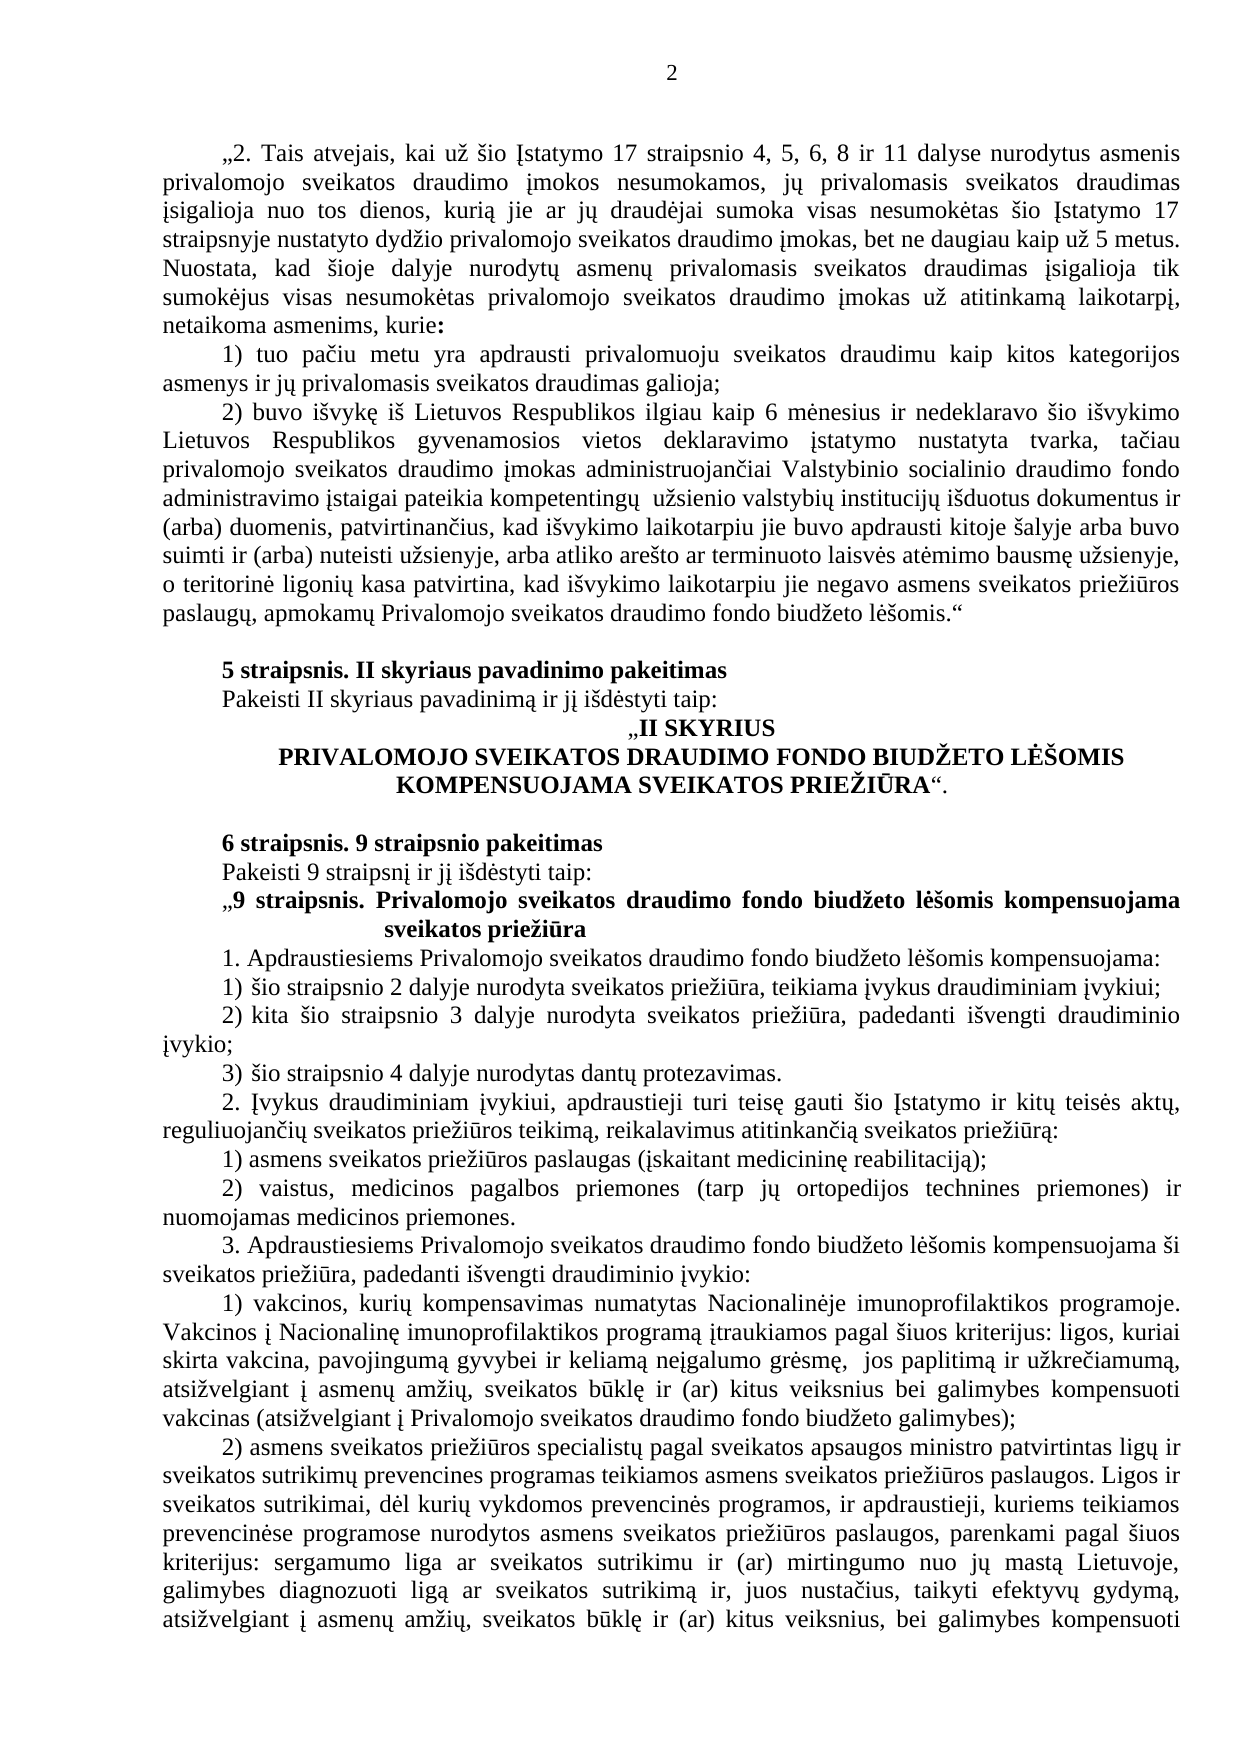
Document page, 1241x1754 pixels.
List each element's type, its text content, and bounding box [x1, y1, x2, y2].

text 1) tuo pačiu metu yra apdrausti privalomuoju sveikatos draudimu kaip kitos kategorijos asmenys ir jų privalomasis sveikatos draudimas galioja; [162, 339, 1181, 397]
text 3) šio straipsnio 4 dalyje nurodytas dantų protezavimas. [162, 1058, 1181, 1087]
text 6 straipsnis. 9 straipsnio pakeitimas [162, 828, 1181, 857]
text 2) buvo išvykę iš Lietuvos Respublikos ilgiau kaip 6 mėnesius ir nedeklaravo šio išvykimo Lietuvos Respublikos gyvenamosios vietos deklaravimo įstatymo nustatyta tvarka, tačiau privalomojo sveikatos draudimo įmokas administruojančiai Valstybinio socialinio draudimo fondo administravimo įstaigai pateikia kompetentingų užsienio valstybių institucijų išduotus dokumentus ir (arba) duomenis, patvirtinančius, kad išvykimo laikotarpiu jie buvo apdrausti kitoje šalyje arba buvo suimti ir (arba) nuteisti užsienyje, arba atliko arešto ar terminuoto laisvės atėmimo bausmę užsienyje, o teritorinė ligonių kasa patvirtina, kad išvykimo laikotarpiu jie negavo asmens sveikatos priežiūros paslaugų, apmokamų Privalomojo sveikatos draudimo fondo biudžeto lėšomis.“ [162, 397, 1181, 627]
text „II SKYRIUS [162, 713, 1181, 742]
text 2) kita šio straipsnio 3 dalyje nurodyta sveikatos priežiūra, padedanti išvengti draudiminio įvykio; [162, 1001, 1181, 1058]
text 1) asmens sveikatos priežiūros paslaugas (įskaitant medicininę reabilitaciją); [162, 1144, 1181, 1173]
text Pakeisti II skyriaus pavadinimą ir jį išdėstyti taip: [162, 684, 1181, 713]
text 5 straipsnis. II skyriaus pavadinimo pakeitimas [162, 656, 1181, 684]
text „9 straipsnis. Privalomojo sveikatos draudimo fondo biudžeto lėšomis kompensuojama sveikatos priežiūra [222, 886, 1181, 943]
text 3. Apdraustiesiems Privalomojo sveikatos draudimo fondo biudžeto lėšomis kompensuojama ši sveikatos priežiūra, padedanti išvengti draudiminio įvykio: [162, 1231, 1181, 1288]
text 1. Apdraustiesiems Privalomojo sveikatos draudimo fondo biudžeto lėšomis kompensuojama: [162, 943, 1181, 972]
text 2) asmens sveikatos priežiūros specialistų pagal sveikatos apsaugos ministro patvirtintas ligų ir sveikatos sutrikimų prevencines programas teikiamos asmens sveikatos priežiūros paslaugos. Ligos ir sveikatos sutrikimai, dėl kurių vykdomos prevencinės programos, ir apdraustieji, kuriems teikiamos prevencinėse programose nurodytos asmens sveikatos priežiūros paslaugos, parenkami pagal šiuos kriterijus: sergamumo liga ar sveikatos sutrikimu ir (ar) mirtingumo nuo jų mastą Lietuvoje, galimybes diagnozuoti ligą ar sveikatos sutrikimą ir, juos nustačius, taikyti efektyvų gydymą, atsižvelgiant į asmenų amžių, sveikatos būklę ir (ar) kitus veiksnius, bei galimybes kompensuoti [162, 1432, 1181, 1633]
text „2. Tais atvejais, kai už šio Įstatymo 17 straipsnio 4, 5, 6, 8 ir 11 dalyse nurodytus asmenis privalomojo sveikatos draudimo įmokos nesumokamos, jų privalomasis sveikatos draudimas įsigalioja nuo tos dienos, kurią jie ar jų draudėjai sumoka visas nesumokėtas šio Įstatymo 17 straipsnyje nustatyto dydžio privalomojo sveikatos draudimo įmokas, bet ne daugiau kaip už 5 metus. Nuostata, kad šioje dalyje nurodytų asmenų privalomasis sveikatos draudimas įsigalioja tik sumokėjus visas nesumokėtas privalomojo sveikatos draudimo įmokas už atitinkamą laikotarpį, netaikoma asmenims, kurie: [162, 138, 1181, 339]
text 2) vaistus, medicinos pagalbos priemones (tarp jų ortopedijos technines priemones) ir nuomojamas medicinos priemones. [162, 1173, 1181, 1231]
text 1) šio straipsnio 2 dalyje nurodyta sveikatos priežiūra, teikiama įvykus draudiminiam įvykiui; [162, 972, 1181, 1001]
text 1) vakcinos, kurių kompensavimas numatytas Nacionalinėje imunoprofilaktikos programoje. Vakcinos į Nacionalinę imunoprofilaktikos programą įtraukiamos pagal šiuos kriterijus: ligos, kuriai skirta vakcina, pavojingumą gyvybei ir keliamą neįgalumo grėsmę, jos paplitimą ir užkrečiamumą, atsižvelgiant į asmenų amžių, sveikatos būklę ir (ar) kitus veiksnius bei galimybes kompensuoti vakcinas (atsižvelgiant į Privalomojo sveikatos draudimo fondo biudžeto galimybes); [162, 1288, 1181, 1432]
text 2. Įvykus draudiminiam įvykiui, apdraustieji turi teisę gauti šio Įstatymo ir kitų teisės aktų, reguliuojančių sveikatos priežiūros teikimą, reikalavimus atitinkančią sveikatos priežiūrą: [162, 1087, 1181, 1144]
text Pakeisti 9 straipsnį ir jį išdėstyti taip: [162, 857, 1181, 886]
text PRIVALOMOJO SVEIKATOS DRAUDIMO FONDO BIUDŽETO LĖŠOMIS KOMPENSUOJAMA SVEIKATOS PRIEŽIŪRA“. [162, 742, 1181, 799]
